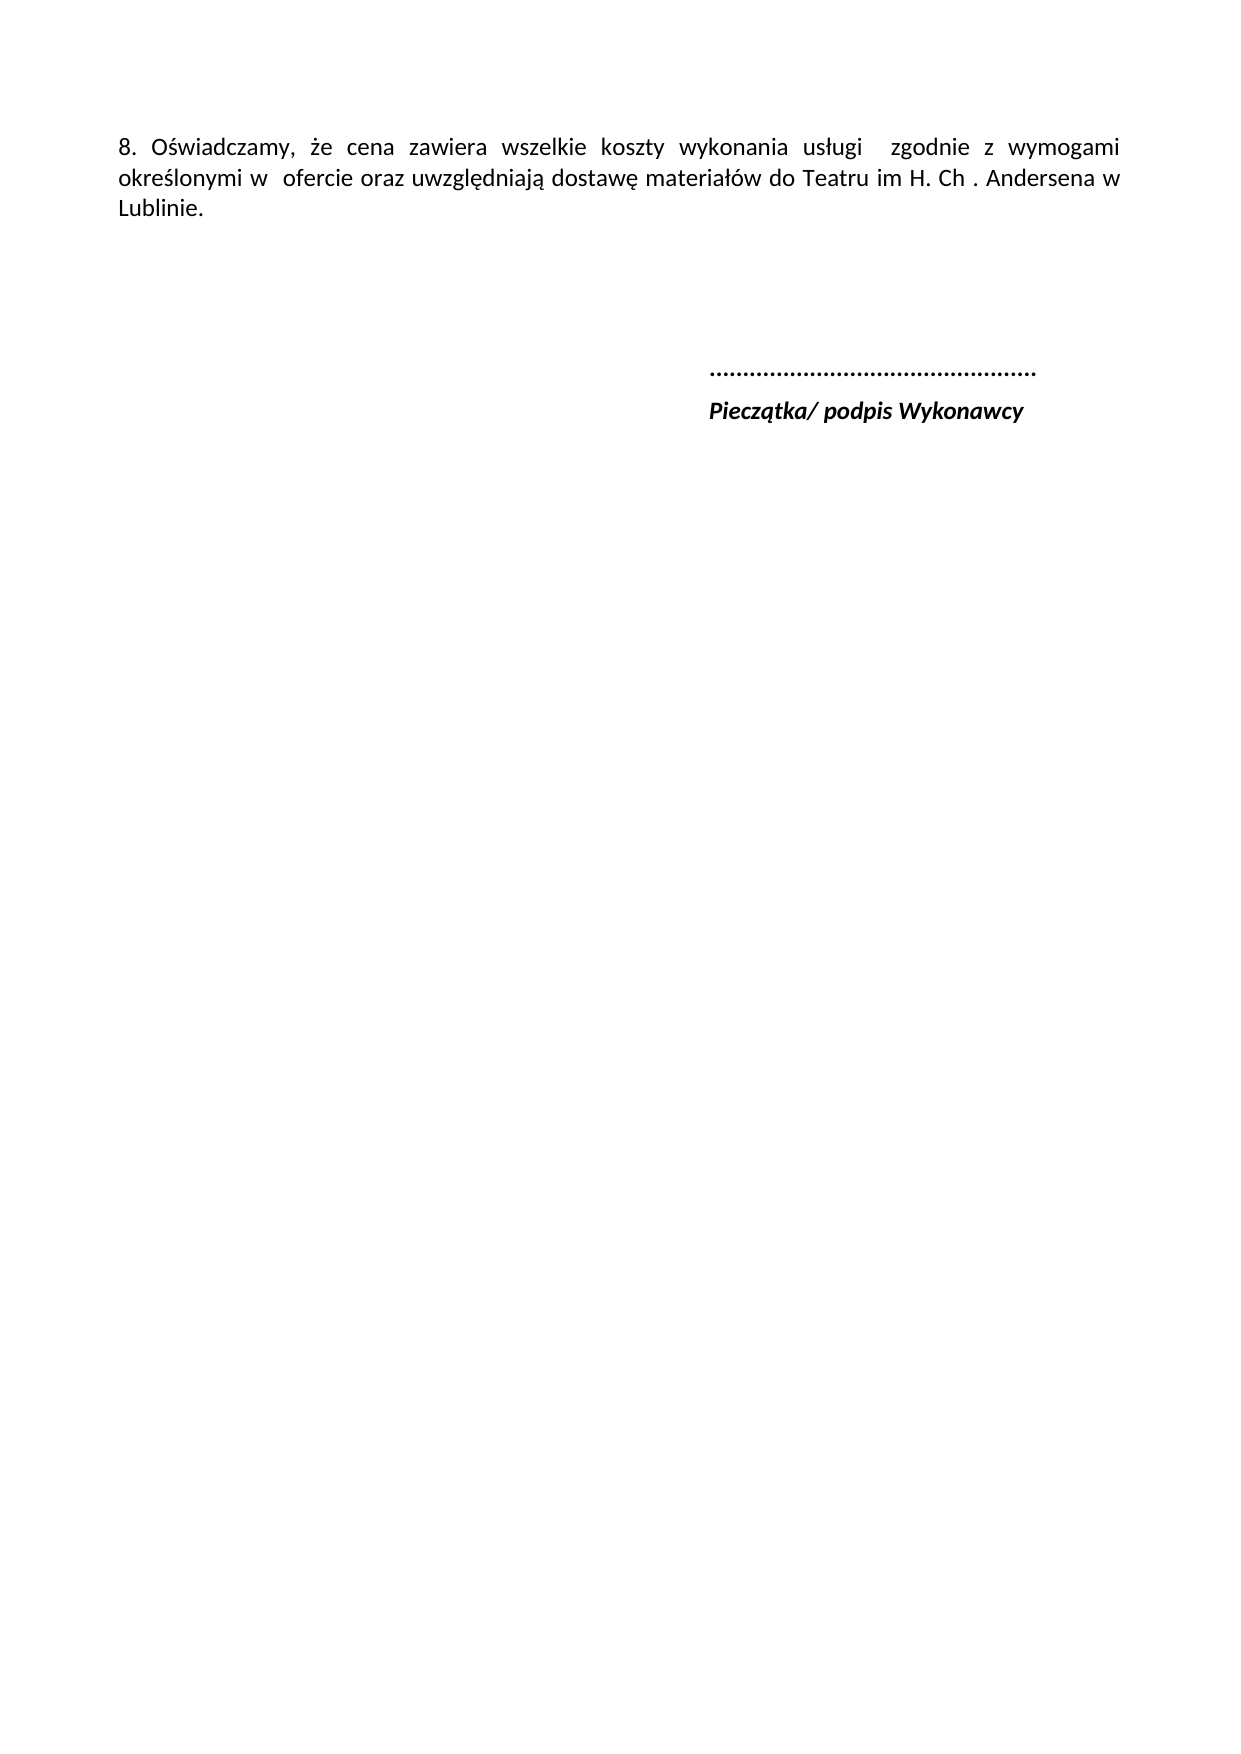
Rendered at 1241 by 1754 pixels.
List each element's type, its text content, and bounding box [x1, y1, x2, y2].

text Pieczątka/ podpis Wykonawcy [118, 395, 1122, 425]
text 8. Oświadczamy, że cena zawiera wszelkie koszty wykonania usługi zgodnie z wymogami określonymi w ofercie oraz uwzględniają dostawę materiałów do Teatru im H. Ch . Andersena w Lublinie. [118, 131, 1122, 223]
text ................................................. [118, 352, 1122, 382]
